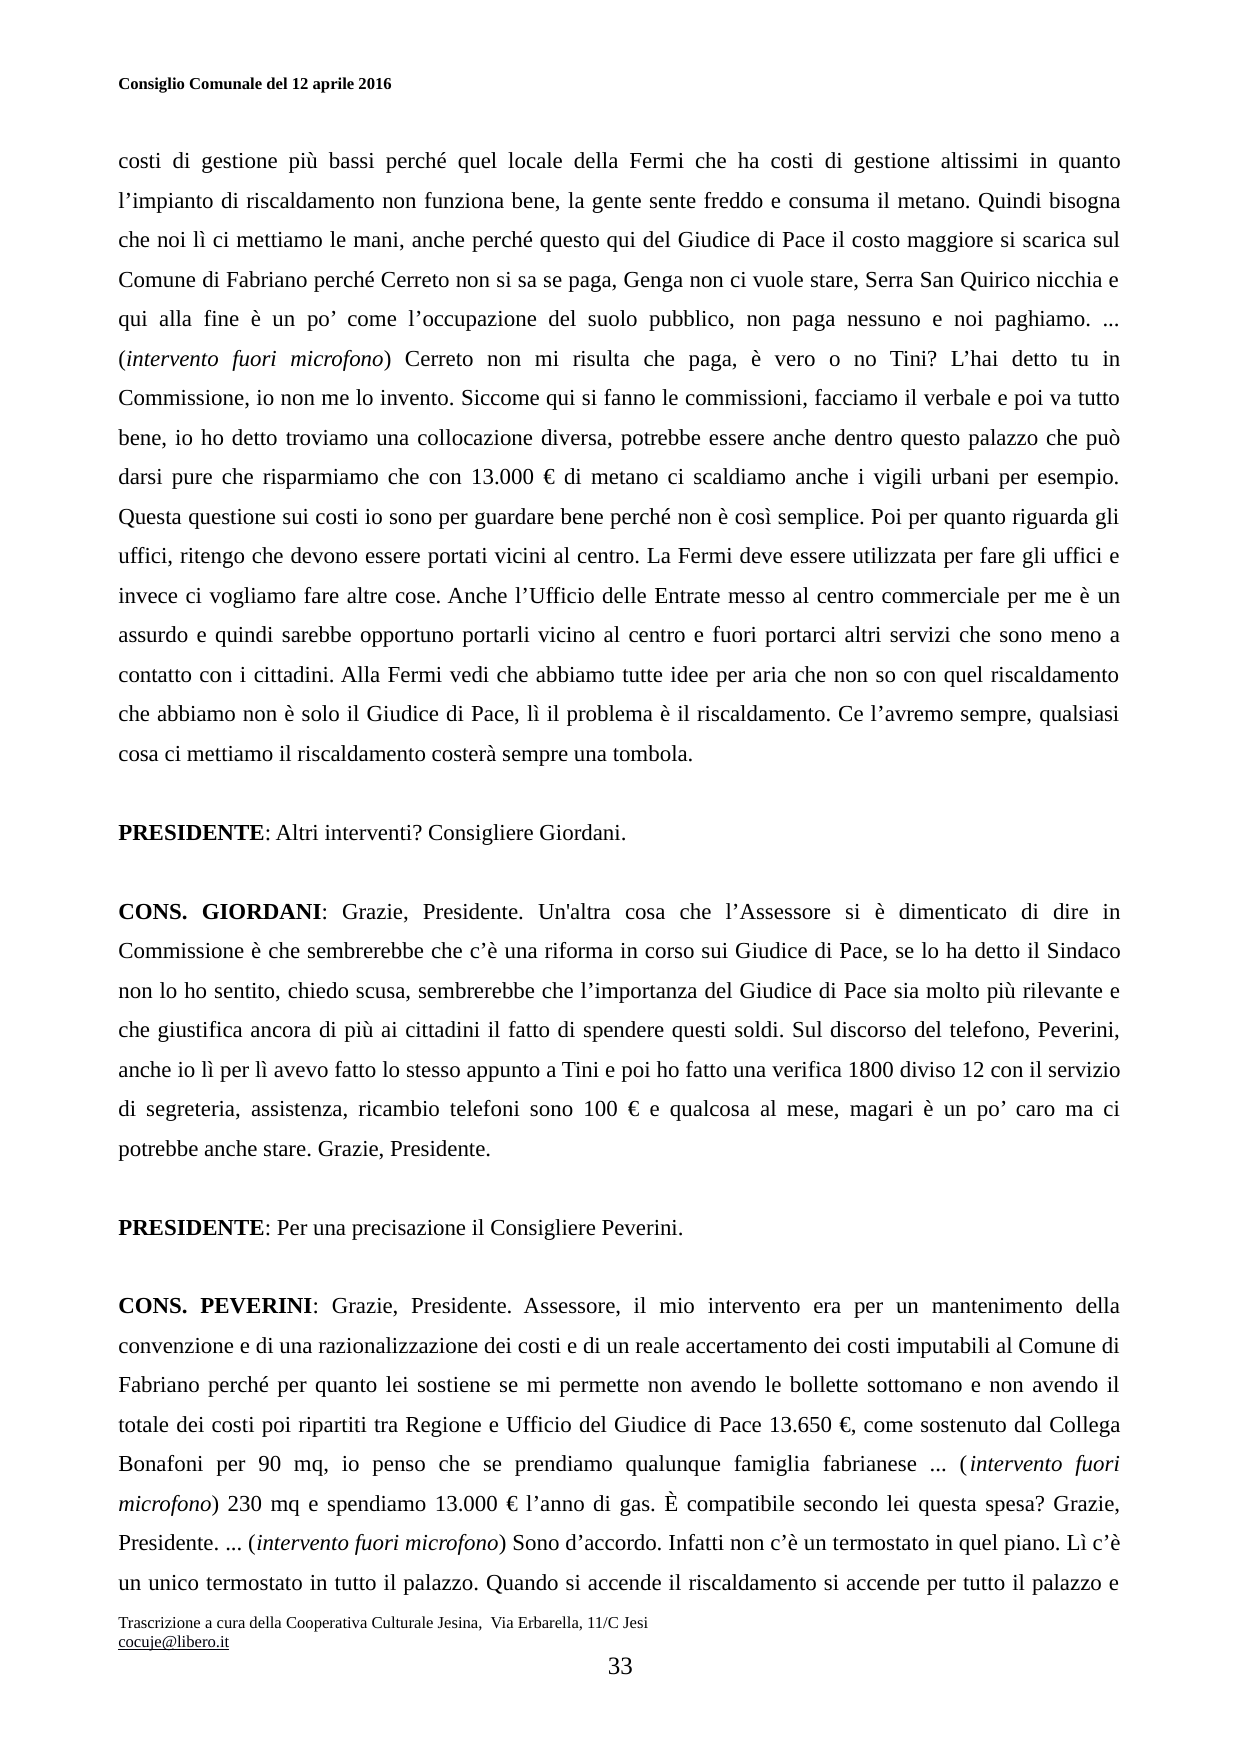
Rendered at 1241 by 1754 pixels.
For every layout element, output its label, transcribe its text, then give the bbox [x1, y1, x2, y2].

text CONS. PEVERINI: Grazie, Presidente. Assessore, il mio intervento era per un mantenimento della convenzione e di una razionalizzazione dei costi e di un reale accertamento dei costi imputabili al Comune di Fabriano perché per quanto lei sostiene se mi permette non avendo le bollette sottomano e non avendo il totale dei costi poi ripartiti tra Regione e Ufficio del Giudice di Pace 13.650 €, come sostenuto dal Collega Bonafoni per 90 mq, io penso che se prendiamo qualunque famiglia fabrianese ... (intervento fuori microfono) 230 mq e spendiamo 13.000 € l’anno di gas. È compatibile secondo lei questa spesa? Grazie, Presidente. ... (intervento fuori microfono) Sono d’accordo. Infatti non c’è un termostato in quel piano. Lì c’è un unico termostato in tutto il palazzo. Quando si accende il riscaldamento si accende per tutto il palazzo e [118, 1292, 1122, 1595]
text CONS. GIORDANI: Grazie, Presidente. Un'altra cosa che l’Assessore si è dimenticato di dire in Commissione è che sembrerebbe che c’è una riforma in corso sui Giudice di Pace, se lo ha detto il Sindaco non lo ho sentito, chiedo scusa, sembrerebbe che l’importanza del Giudice di Pace sia molto più rilevante e che giustifica ancora di più ai cittadini il fatto di spendere questi soldi. Sul discorso del telefono, Peverini, anche io lì per lì avevo fatto lo stesso appunto a Tini e poi ho fatto una verifica 1800 diviso 12 con il servizio di segreteria, assistenza, ricambio telefoni sono 100 € e qualcosa al mese, magari è un po’ caro ma ci potrebbe anche stare. Grazie, Presidente. [118, 898, 1122, 1161]
text PRESIDENTE: Altri interventi? Consigliere Giordani. [118, 819, 1122, 845]
text costi di gestione più bassi perché quel locale della Fermi che ha costi di gestione altissimi in quanto l’impianto di riscaldamento non funziona bene, la gente sente freddo e consuma il metano. Quindi bisogna che noi lì ci mettiamo le mani, anche perché questo qui del Giudice di Pace il costo maggiore si scarica sul Comune di Fabriano perché Cerreto non si sa se paga, Genga non ci vuole stare, Serra San Quirico nicchia e qui alla fine è un po’ come l’occupazione del suolo pubblico, non paga nessuno e noi paghiamo. ... (intervento fuori microfono) Cerreto non mi risulta che paga, è vero o no Tini? L’hai detto tu in Commissione, io non me lo invento. Siccome qui si fanno le commissioni, facciamo il verbale e poi va tutto bene, io ho detto troviamo una collocazione diversa, potrebbe essere anche dentro questo palazzo che può darsi pure che risparmiamo che con 13.000 € di metano ci scaldiamo anche i vigili urbani per esempio. Questa questione sui costi io sono per guardare bene perché non è così semplice. Poi per quanto riguarda gli uffici, ritengo che devono essere portati vicini al centro. La Fermi deve essere utilizzata per fare gli uffici e invece ci vogliamo fare altre cose. Anche l’Ufficio delle Entrate messo al centro commerciale per me è un assurdo e quindi sarebbe opportuno portarli vicino al centro e fuori portarci altri servizi che sono meno a contatto con i cittadini. Alla Fermi vedi che abbiamo tutte idee per aria che non so con quel riscaldamento che abbiamo non è solo il Giudice di Pace, lì il problema è il riscaldamento. Ce l’avremo sempre, qualsiasi cosa ci mettiamo il riscaldamento costerà sempre una tombola. [118, 148, 1122, 766]
text PRESIDENTE: Per una precisazione il Consigliere Peverini. [118, 1213, 1122, 1240]
